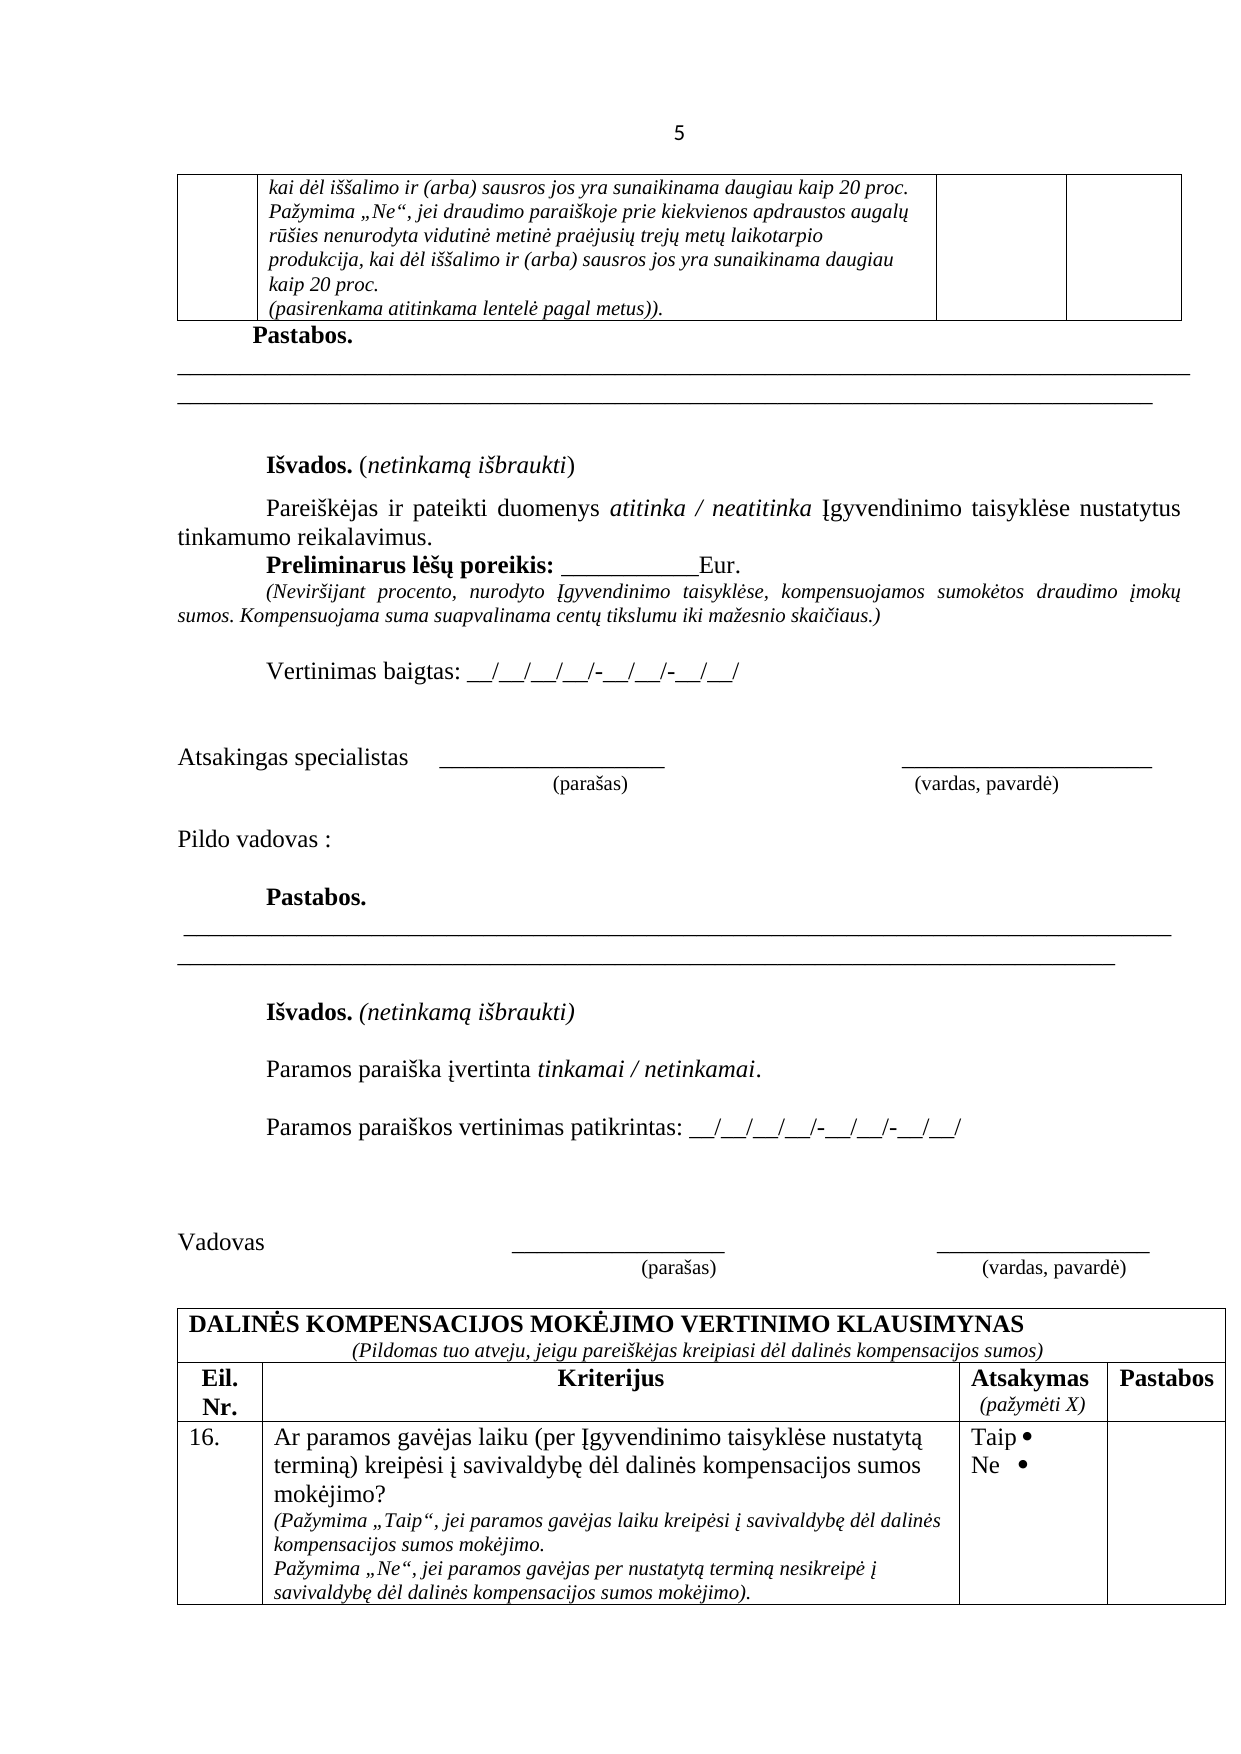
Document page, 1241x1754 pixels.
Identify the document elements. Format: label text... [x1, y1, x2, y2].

text Išvados. (netinkamą išbraukti) [177, 997, 1184, 1025]
table_cell [1067, 175, 1181, 319]
table_cell [1108, 1422, 1225, 1604]
text Paramos paraiška įvertinta tinkamai / netinkamai. [177, 1054, 1181, 1083]
text _______________________________________________________________________________________________________________________________________________________________ [177, 349, 1191, 407]
text Išvados. (netinkamą išbraukti) [177, 450, 1190, 479]
text Pareiškėjas ir pateikti duomenys atitinka / neatitinka Įgyvendinimo taisyklėse nustatytus tinkamumo reikalavimus. [177, 493, 1181, 551]
text Paramos paraiškos vertinimas patikrintas: __/__/__/__/-__/__/-__/__/ [177, 1112, 1162, 1140]
text Preliminarus lėšų poreikis: ___________Eur. [177, 551, 1184, 579]
text __________________________________________________________________________________________________________________________________________________________ [177, 910, 1181, 968]
table_cell Taip  Ne  [960, 1422, 1107, 1604]
table_cell kai dėl iššalimo ir (arba) sausros jos yra sunaikinama daugiau kaip 20 proc. Pažymima „Ne“, jei draudimo paraiškoje prie kiekvienos apdraustos augalų rūšies nenurodyta vidutinė metinė praėjusių trejų metų laikotarpio produkcija, kai dėl iššalimo ir (arba) sausros jos yra sunaikinama daugiau kaip 20 proc. (pasirenkama atitinkama lentelė pagal metus)). [258, 175, 936, 319]
table_cell 16. [178, 1422, 262, 1604]
text Pastabos. [177, 882, 1181, 910]
text Atsakingas specialistas __________________ ____________________ [177, 742, 1161, 771]
table_cell [178, 175, 257, 319]
table_cell Kriterijus [263, 1363, 959, 1421]
text Vertinimas baigtas: __/__/__/__/-__/__/-__/__/ [177, 656, 1181, 685]
table_cell Atsakymas (pažymėti X) [960, 1363, 1107, 1421]
text (parašas) (vardas, pavardė) [177, 771, 1161, 795]
table_header DALINĖS KOMPENSACIJOS MOKĖJIMO VERTINIMO KLAUSIMYNAS (Pildomas tuo atveju, jeigu pareiškėjas kreipiasi dėl dalinės kompensacijos sumos) [178, 1309, 1225, 1362]
text Vadovas _________________ _________________ [177, 1227, 1181, 1255]
table_cell [937, 175, 1066, 319]
text (Neviršijant procento, nurodyto Įgyvendinimo taisyklėse, kompensuojamos sumokėtos draudimo įmokų sumos. Kompensuojama suma suapvalinama centų tikslumu iki mažesnio skaičiaus.) [177, 579, 1184, 627]
text (parašas) (vardas, pavardė) [177, 1255, 1181, 1279]
table_cell Ar paramos gavėjas laiku (per Įgyvendinimo taisyklėse nustatytą terminą) kreipėsi į savivaldybę dėl dalinės kompensacijos sumos mokėjimo? (Pažymima „Taip“, jei paramos gavėjas laiku kreipėsi į savivaldybę dėl dalinės kompensacijos sumos mokėjimo. Pažymima „Ne“, jei paramos gavėjas per nustatytą terminą nesikreipė į savivaldybę dėl dalinės kompensacijos sumos mokėjimo). [263, 1422, 959, 1604]
table_cell Pastabos [1108, 1363, 1225, 1421]
text Pildo vadovas : [177, 824, 1181, 853]
table_cell Eil. Nr. [178, 1363, 262, 1421]
text Pastabos. [177, 321, 1181, 349]
